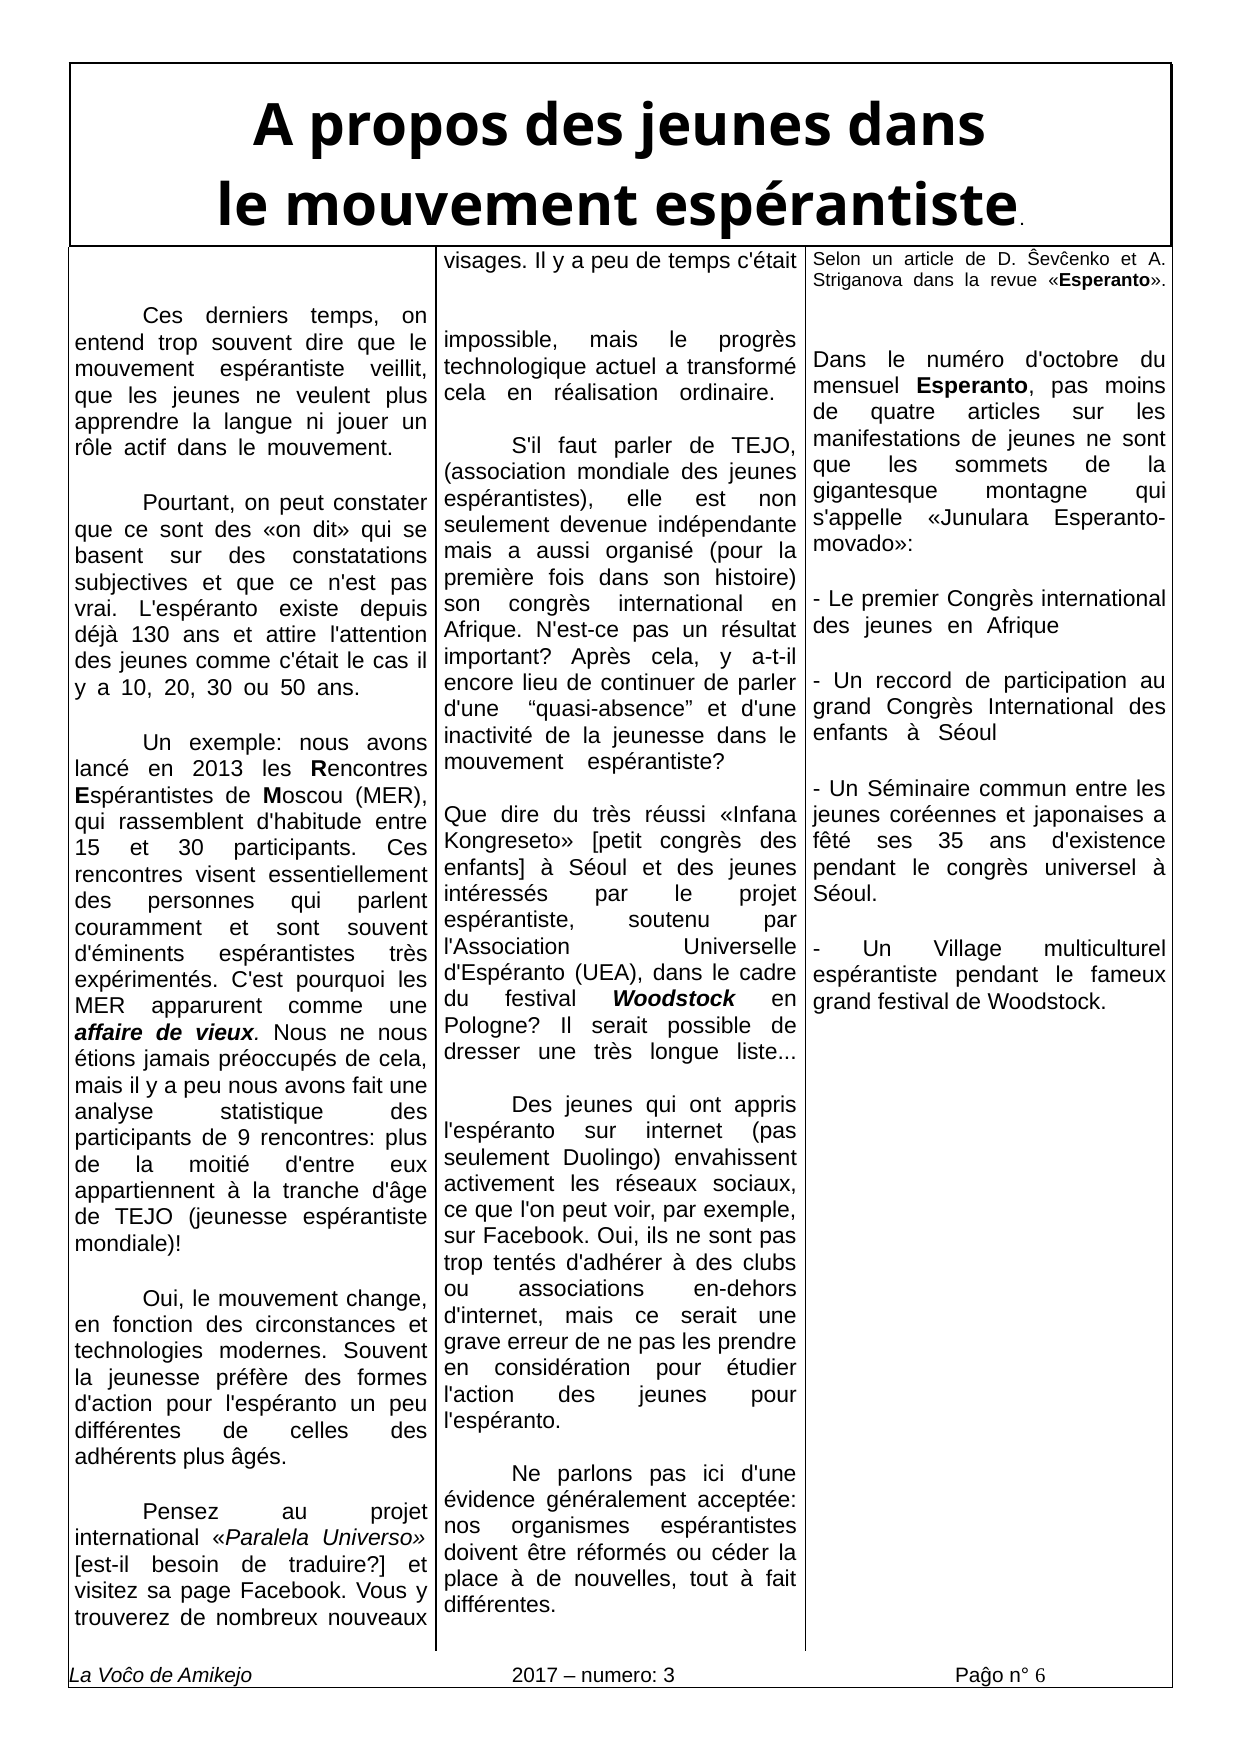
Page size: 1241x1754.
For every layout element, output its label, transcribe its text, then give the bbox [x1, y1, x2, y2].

text - Un reccord de participation au grand Congrès International des enfants à Séoul [813, 667, 1166, 774]
text Pourtant, on peut constater que ce sont des «on dit» qui se basent sur des constatations subjectives et que ce n'est pas vrai. L'espéranto existe depuis déjà 130 ans et attire l'attention des jeunes comme c'était le cas il y a 10, 20, 30 ou 50 ans. [74, 489, 427, 729]
text Dans le numéro d'octobre du mensuel Esperanto, pas moins de quatre articles sur les manifestations de jeunes ne sont que les sommets de la gigantesque montagne qui s'appelle «Junulara Esperanto-movado»: [813, 319, 1166, 585]
text - Un Séminaire commun entre les jeunes coréennes et japonaises a fêté ses 35 ans d'existence pendant le congrès universel à Séoul. [813, 774, 1166, 935]
text A propos des jeunes dans le mouvement espérantiste. [79, 67, 1161, 242]
text Ces derniers temps, on entend trop souvent dire que le mouvement espérantiste veillit, que les jeunes ne veulent plus apprendre la langue ni jouer un rôle actif dans le mouvement. [74, 276, 427, 489]
text visages. Il y a peu de temps c'était impossible, mais le progrès technologique actuel a transformé cela en réalisation ordinaire. S'il faut parler de TEJO, (association mondiale des jeunes espérantistes), elle est non seulement devenue indépendante mais a aussi organisé (pour la première fois dans son histoire) son congrès international en Afrique. N'est-ce pas un résultat important? Après cela, y a-t-il encore lieu de continuer de parler d'une “quasi-absence” et d'une inactivité de la jeunesse dans le mouvement espérantiste? Que dire du très réussi «Infana Kongreseto» [petit congrès des enfants] à Séoul et des jeunes intéressés par le projet espérantiste, soutenu par l'Association Universelle d'Espéranto (UEA), dans le cadre du festival Woodstock en Pologne? Il serait possible de dresser une très longue liste... Des jeunes qui ont appris l'espéranto sur internet (pas seulement Duolingo) envahissent activement les réseaux sociaux, ce que l'on peut voir, par exemple, sur Facebook. Oui, ils ne sont pas trop tentés d'adhérer à des clubs ou associations en-dehors d'internet, mais ce serait une grave erreur de ne pas les prendre en considération pour étudier l'action des jeunes pour l'espéranto. Ne parlons pas ici d'une évidence généralement acceptée: nos organismes espérantistes doivent être réformés ou céder la place à de nouvelles, tout à fait différentes. [443, 247, 797, 1644]
text - Le premier Congrès international des jeunes en Afrique [813, 585, 1166, 667]
text Un exemple: nous avons lancé en 2013 les Rencontres Espérantistes de Moscou (MER), qui rassemblent d'habitude entre 15 et 30 participants. Ces rencontres visent essentiellement des personnes qui parlent couramment et sont souvent d'éminents espérantistes très expérimentés. C'est pourquoi les MER apparurent comme une affaire de vieux. Nous ne nous étions jamais préoccupés de cela, mais il y a peu nous avons fait une analyse statistique des participants de 9 rencontres: plus de la moitié d'entre eux appartiennent à la tranche d'âge de TEJO (jeunesse espérantiste mondiale)! [74, 729, 427, 1285]
text Selon un article de D. Ŝevĉenko et A. Striganova dans la revue «Esperanto». [813, 247, 1166, 319]
text Pensez au projet international «Paralela Universo» [est-il besoin de traduire?] et visitez sa page Facebook. Vous y trouverez de nombreux nouveaux [74, 1498, 427, 1630]
text Oui, le mouvement change, en fonction des circonstances et technologies modernes. Souvent la jeunesse préfère des formes d'action pour l'espéranto un peu différentes de celles des adhérents plus âgés. [74, 1285, 427, 1469]
text - Un Village multiculturel espérantiste pendant le fameux grand festival de Woodstock. [813, 935, 1166, 1014]
text [74, 247, 427, 276]
